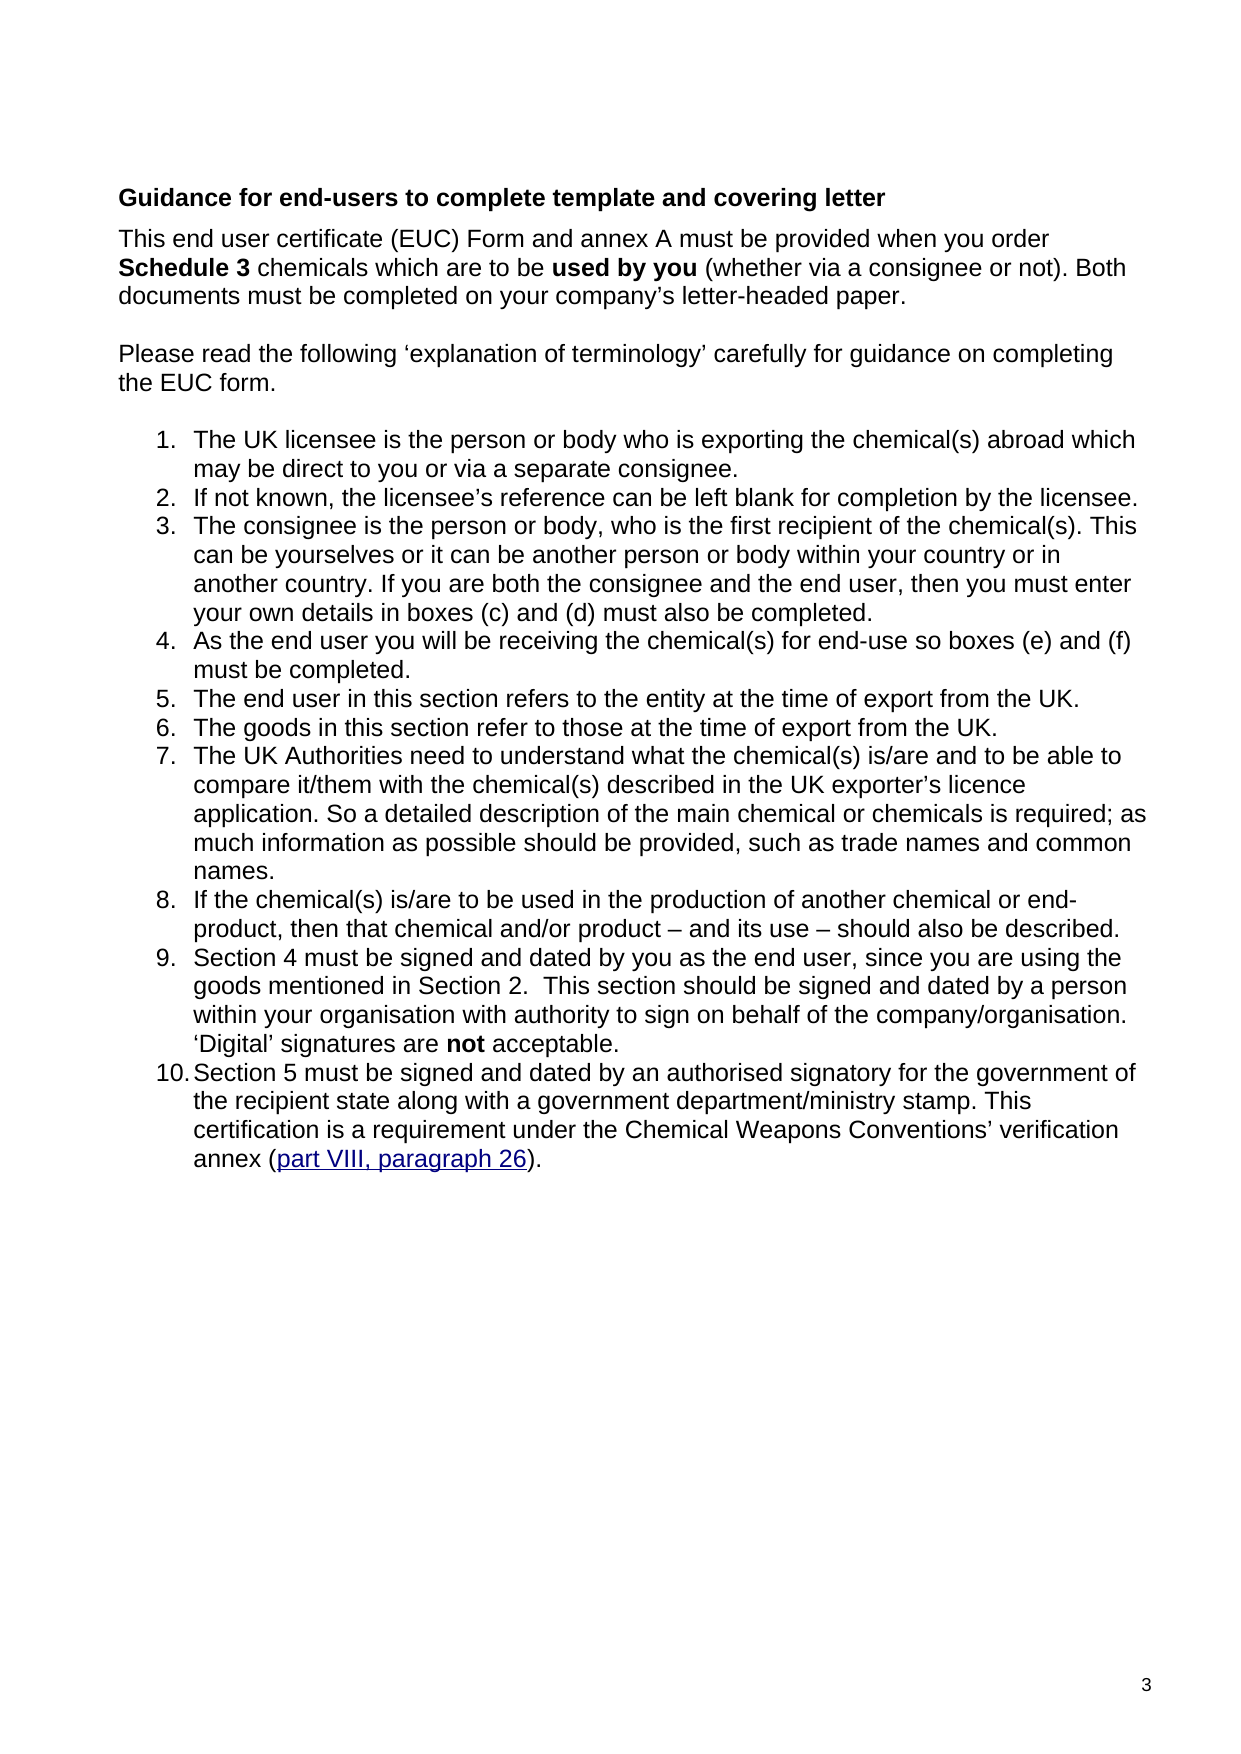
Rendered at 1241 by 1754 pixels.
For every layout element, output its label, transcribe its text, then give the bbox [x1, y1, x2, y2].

text This end user certificate (EUC) Form and annex A must be provided when you order Schedule 3 chemicals which are to be used by you (whether via a consignee or not). Both documents must be completed on your company’s letter-headed paper. [118, 224, 1152, 310]
list The end user in this section refers to the entity at the time of export from the UK. [156, 684, 1152, 713]
list Section 5 must be signed and dated by an authorised signatory for the government of the recipient state along with a government department/ministry stamp. This certification is a requirement under the Chemical Weapons Conventions’ verification annex (part VIII, paragraph 26). [156, 1058, 1152, 1173]
list The consignee is the person or body, who is the first recipient of the chemical(s). This can be yourselves or it can be another person or body within your country or in another country. If you are both the consignee and the end user, then you must enter your own details in boxes (c) and (d) must also be completed. [156, 511, 1152, 626]
subtitle Guidance for end-users to complete template and covering letter [118, 183, 1152, 211]
list As the end user you will be receiving the chemical(s) for end-use so boxes (e) and (f) must be completed. [156, 626, 1152, 684]
list The goods in this section refer to those at the time of export from the UK. [156, 713, 1152, 741]
list The UK Authorities need to understand what the chemical(s) is/are and to be able to compare it/them with the chemical(s) described in the UK exporter’s licence application. So a detailed description of the main chemical or chemicals is required; as much information as possible should be provided, such as trade names and common names. [156, 741, 1152, 885]
list If the chemical(s) is/are to be used in the production of another chemical or end-product, then that chemical and/or product – and its use – should also be described. [156, 885, 1152, 943]
list If not known, the licensee’s reference can be left blank for completion by the licensee. [156, 483, 1152, 511]
list Section 4 must be signed and dated by you as the end user, since you are using the goods mentioned in Section 2. This section should be signed and dated by a person within your organisation with authority to sign on behalf of the company/organisation. ‘Digital’ signatures are not acceptable. [156, 943, 1152, 1058]
text Please read the following ‘explanation of terminology’ carefully for guidance on completing the EUC form. [118, 339, 1152, 396]
list The UK licensee is the person or body who is exporting the chemical(s) abroad which may be direct to you or via a separate consignee. [156, 425, 1152, 483]
